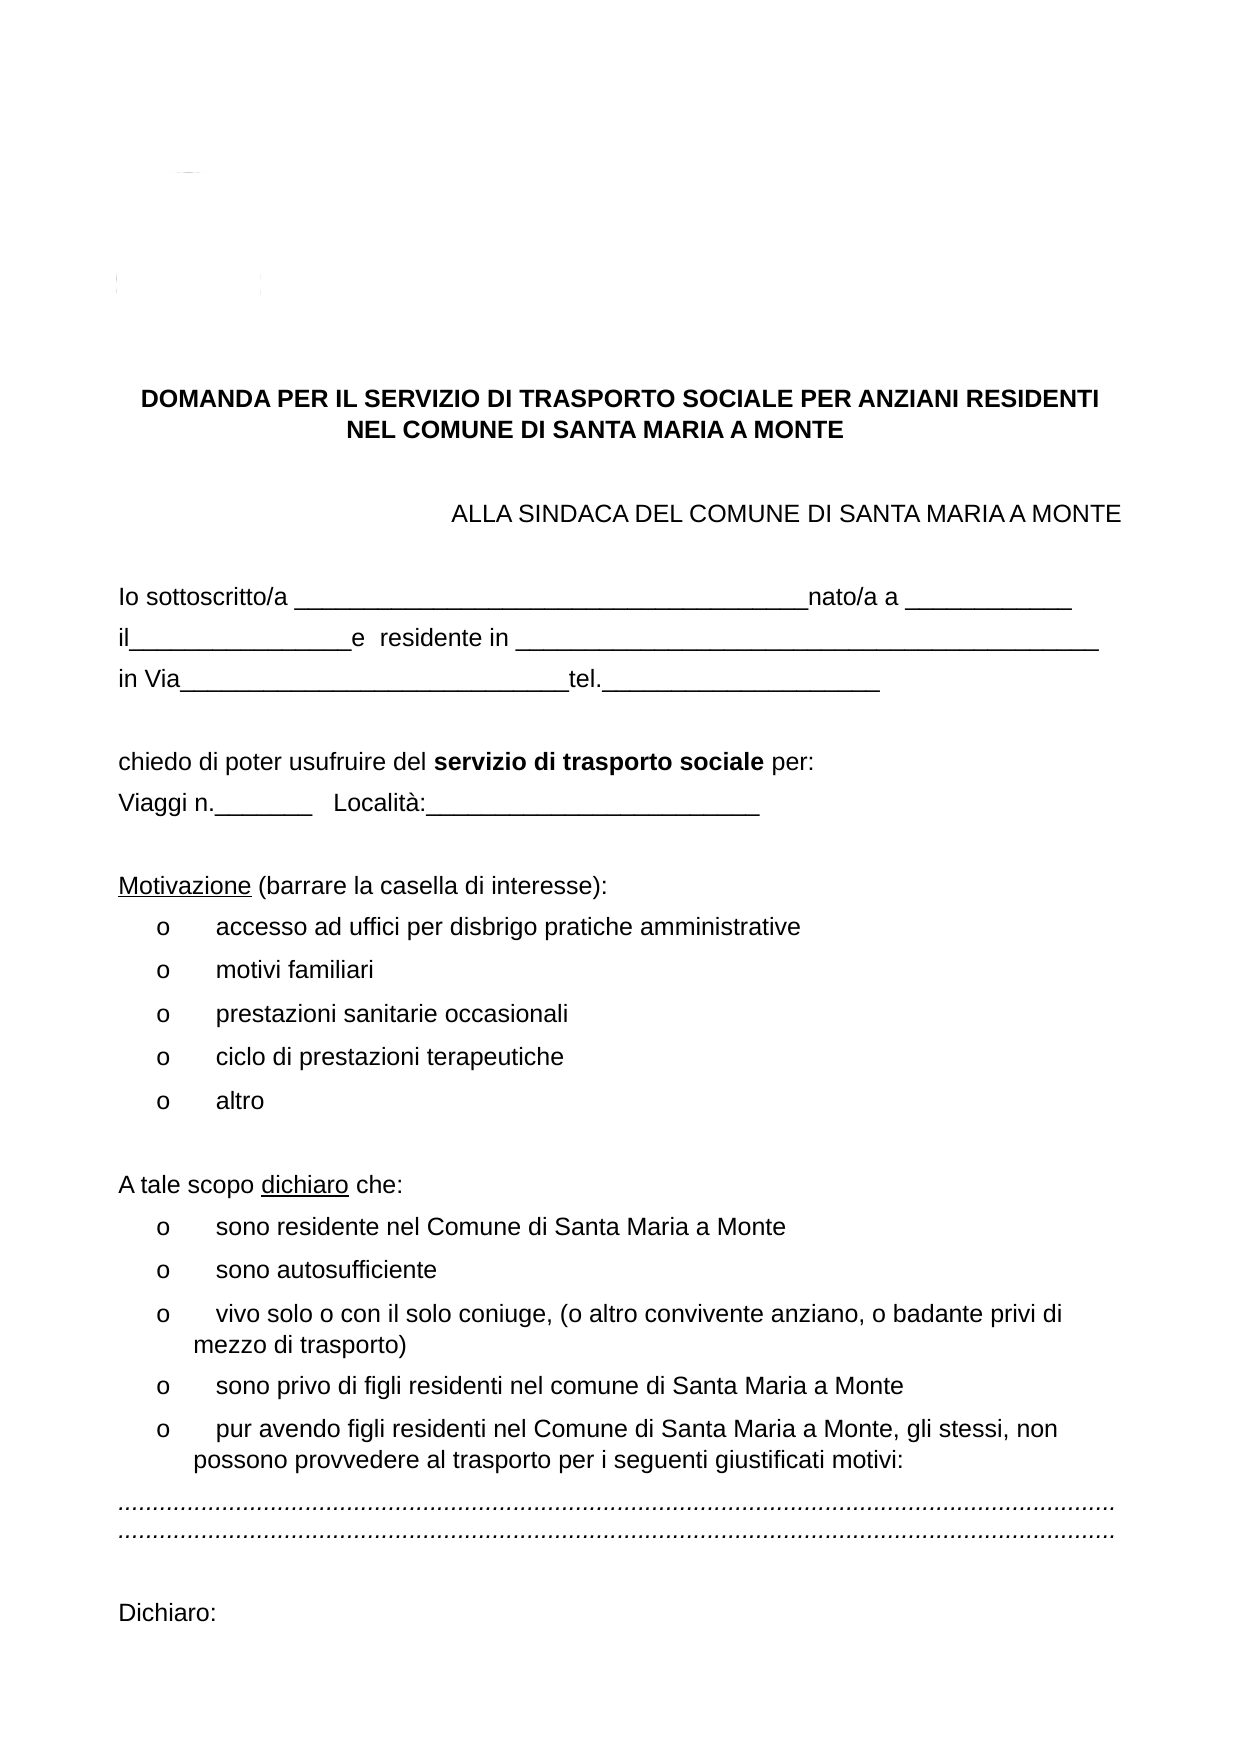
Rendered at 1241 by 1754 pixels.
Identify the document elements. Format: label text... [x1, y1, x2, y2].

text o sono autosufficiente [156, 1255, 1122, 1286]
text o ciclo di prestazioni terapeutiche [156, 1042, 1122, 1073]
text o altro [156, 1086, 1122, 1117]
text A tale scopo dichiaro che: [118, 1171, 1122, 1199]
text Viaggi n._______ Località:________________________ [118, 788, 1122, 817]
text o sono privo di figli residenti nel comune di Santa Maria a Monte [156, 1371, 1122, 1402]
text chiedo di poter usufruire del servizio di trasporto sociale per: [118, 747, 1122, 776]
text o vivo solo o con il solo coniuge, (o altro convivente anziano, o badante privi di mezzo di trasporto) [156, 1299, 1122, 1358]
text o sono residente nel Comune di Santa Maria a Monte [156, 1212, 1122, 1243]
text o accesso ad uffici per disbrigo pratiche amministrative [156, 912, 1122, 943]
text Motivazione (barrare la casella di interesse): [118, 871, 1122, 899]
text o pur avendo figli residenti nel Comune di Santa Maria a Monte, gli stessi, non possono provvedere al trasporto per i seguenti giustificati motivi: [156, 1414, 1122, 1474]
text o prestazioni sanitarie occasionali [156, 999, 1122, 1030]
text ALLA SINDACA DEL COMUNE DI SANTA MARIA A MONTE [118, 499, 1122, 528]
text Dichiaro: [118, 1598, 1122, 1626]
text il________________e residente in __________________________________________ [118, 623, 1122, 652]
text ................................................................................................................................................................................................................................................................................................ [118, 1486, 1122, 1544]
text in Via____________________________tel.____________________ [118, 664, 1122, 693]
text Io sottoscritto/a _____________________________________nato/a a ____________ [118, 582, 1122, 611]
text DOMANDA PER IL SERVIZIO DI TRASPORTO SOCIALE PER ANZIANI RESIDENTI NEL COMUNE DI SANTA MARIA A MONTE [118, 384, 1122, 444]
text o motivi familiari [156, 956, 1122, 986]
